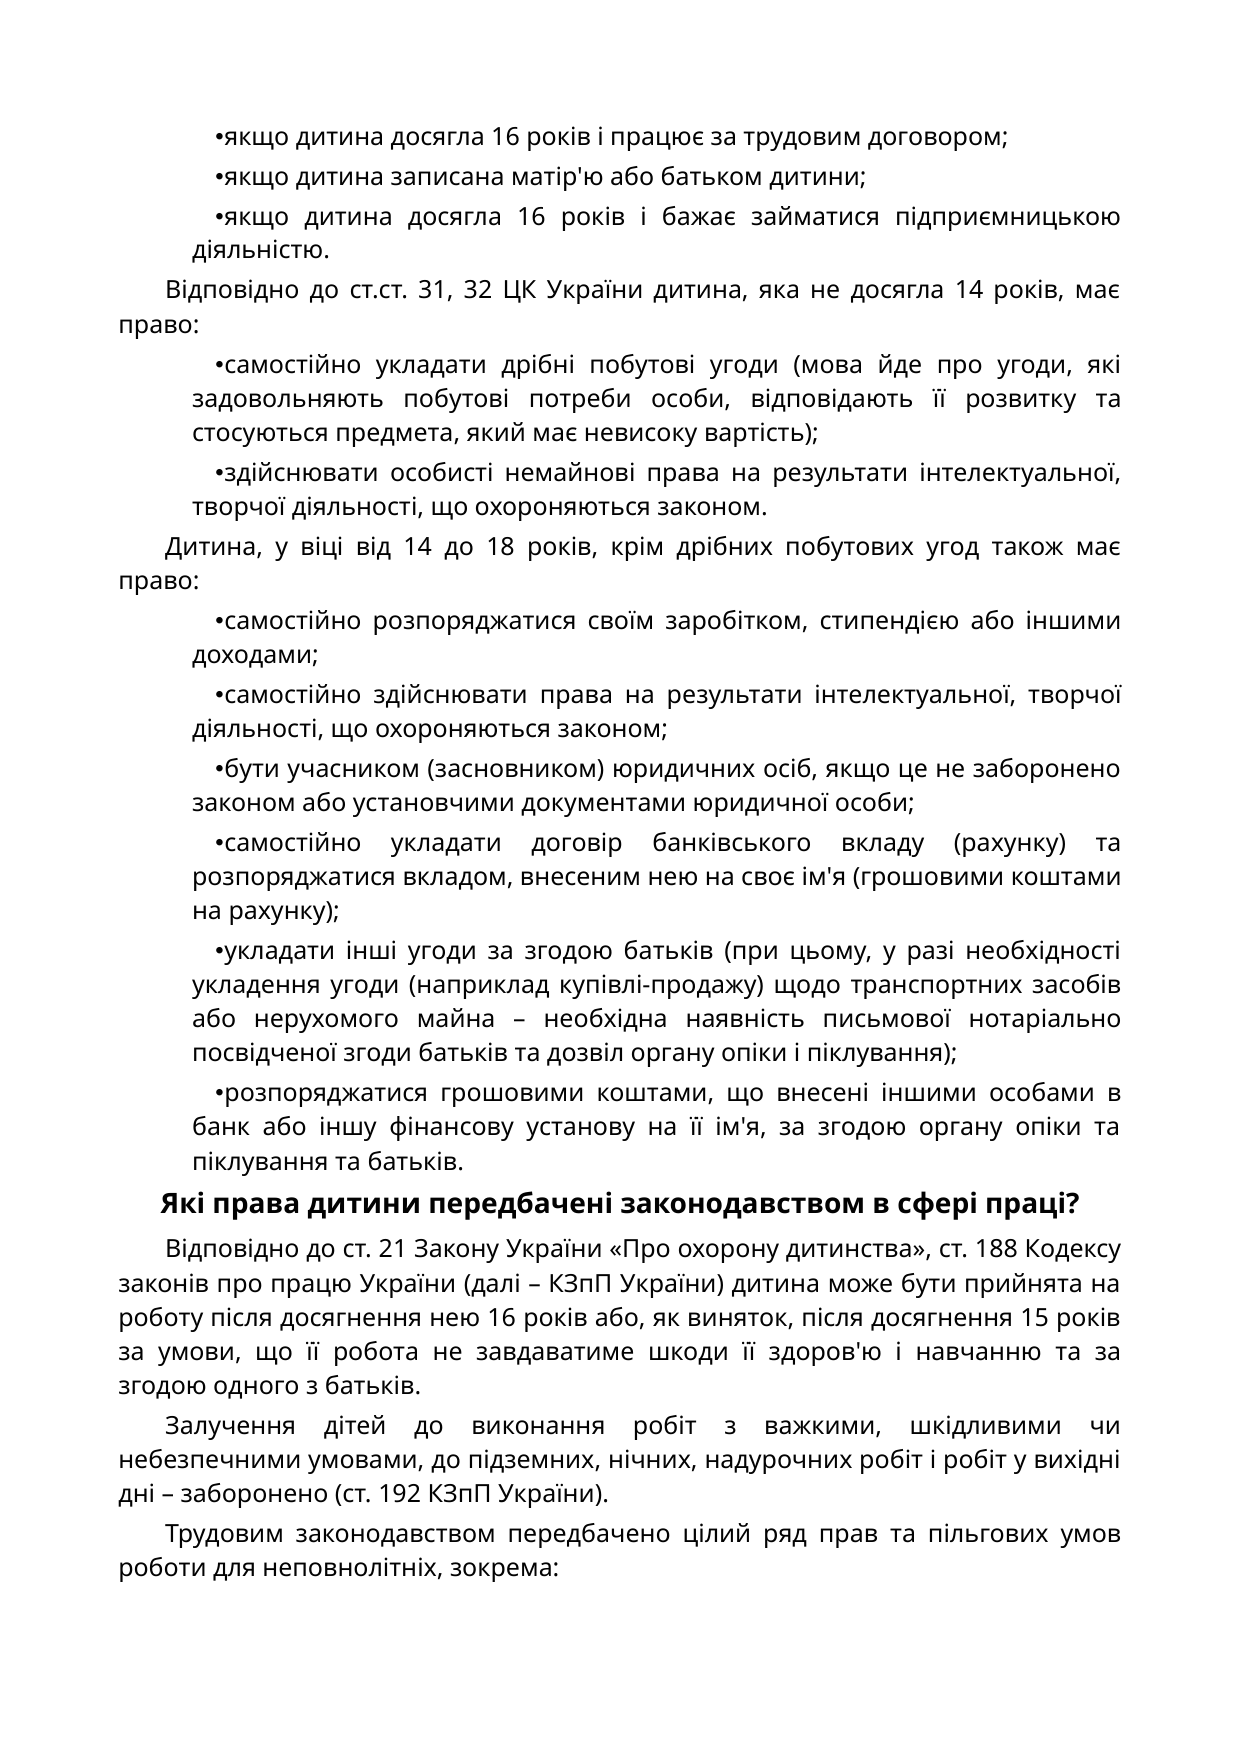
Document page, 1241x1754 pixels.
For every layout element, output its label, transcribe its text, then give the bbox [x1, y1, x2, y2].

list якщо дитина досягла 16 років і бажає займатися підприємницькою діяльністю. [118, 198, 1122, 266]
text Трудовим законодавством передбачено цілий ряд прав та пільгових умов роботи для неповнолітніх, зокрема: [118, 1516, 1122, 1584]
text Залучення дітей до виконання робіт з важкими, шкідливими чи небезпечними умовами, до підземних, нічних, надурочних робіт і робіт у вихідні дні – заборонено (ст. 192 КЗпП України). [118, 1407, 1122, 1509]
text Відповідно до ст.ст. 31, 32 ЦК України дитина, яка не досягла 14 років, має право: [118, 272, 1122, 340]
list якщо дитина досягла 16 років і працює за трудовим договором; [118, 118, 1122, 152]
text Відповідно до ст. 21 Закону України «Про охорону дитинства», ст. 188 Кодексу законів про працю України (далі – КЗпП України) дитина може бути прийнята на роботу після досягнення нею 16 років або, як виняток, після досягнення 15 років за умови, що її робота не завдаватиме шкоди її здоров'ю і навчанню та за згодою одного з батьків. [118, 1231, 1122, 1401]
list якщо дитина записана матір'ю або батьком дитини; [118, 158, 1122, 192]
list самостійно розпоряджатися своїм заробітком, стипендією або іншими доходами; [118, 602, 1122, 671]
list укладати інші угоди за згодою батьків (при цьому, у разі необхідності укладення угоди (наприклад купівлі-продажу) щодо транспортних засобів або нерухомого майна – необхідна наявність письмової нотаріально посвідченої згоди батьків та дозвіл органу опіки і піклування); [118, 933, 1122, 1069]
list здійснювати особисті немайнові права на результати інтелектуальної, творчої діяльності, що охороняються законом. [118, 454, 1122, 522]
list бути учасником (засновником) юридичних осіб, якщо це не заборонено законом або установчими документами юридичної особи; [118, 751, 1122, 819]
list розпоряджатися грошовими коштами, що внесені іншими особами в банк або іншу фінансову установу на її ім'я, за згодою органу опіки та піклування та батьків. [118, 1075, 1122, 1177]
list самостійно здійснювати права на результати інтелектуальної, творчої діяльності, що охороняються законом; [118, 677, 1122, 745]
list самостійно укладати дрібні побутові угоди (мова йде про угоди, які задовольняють побутові потреби особи, відповідають її розвитку та стосуються предмета, який має невисоку вартість); [118, 346, 1122, 448]
subtitle Які права дитини передбачені законодавством в сфері праці? [118, 1183, 1122, 1221]
text Дитина, у віці від 14 до 18 років, крім дрібних побутових угод також має право: [118, 528, 1122, 597]
list самостійно укладати договір банківського вкладу (рахунку) та розпоряджатися вкладом, внесеним нею на своє ім'я (грошовими коштами на рахунку); [118, 825, 1122, 927]
